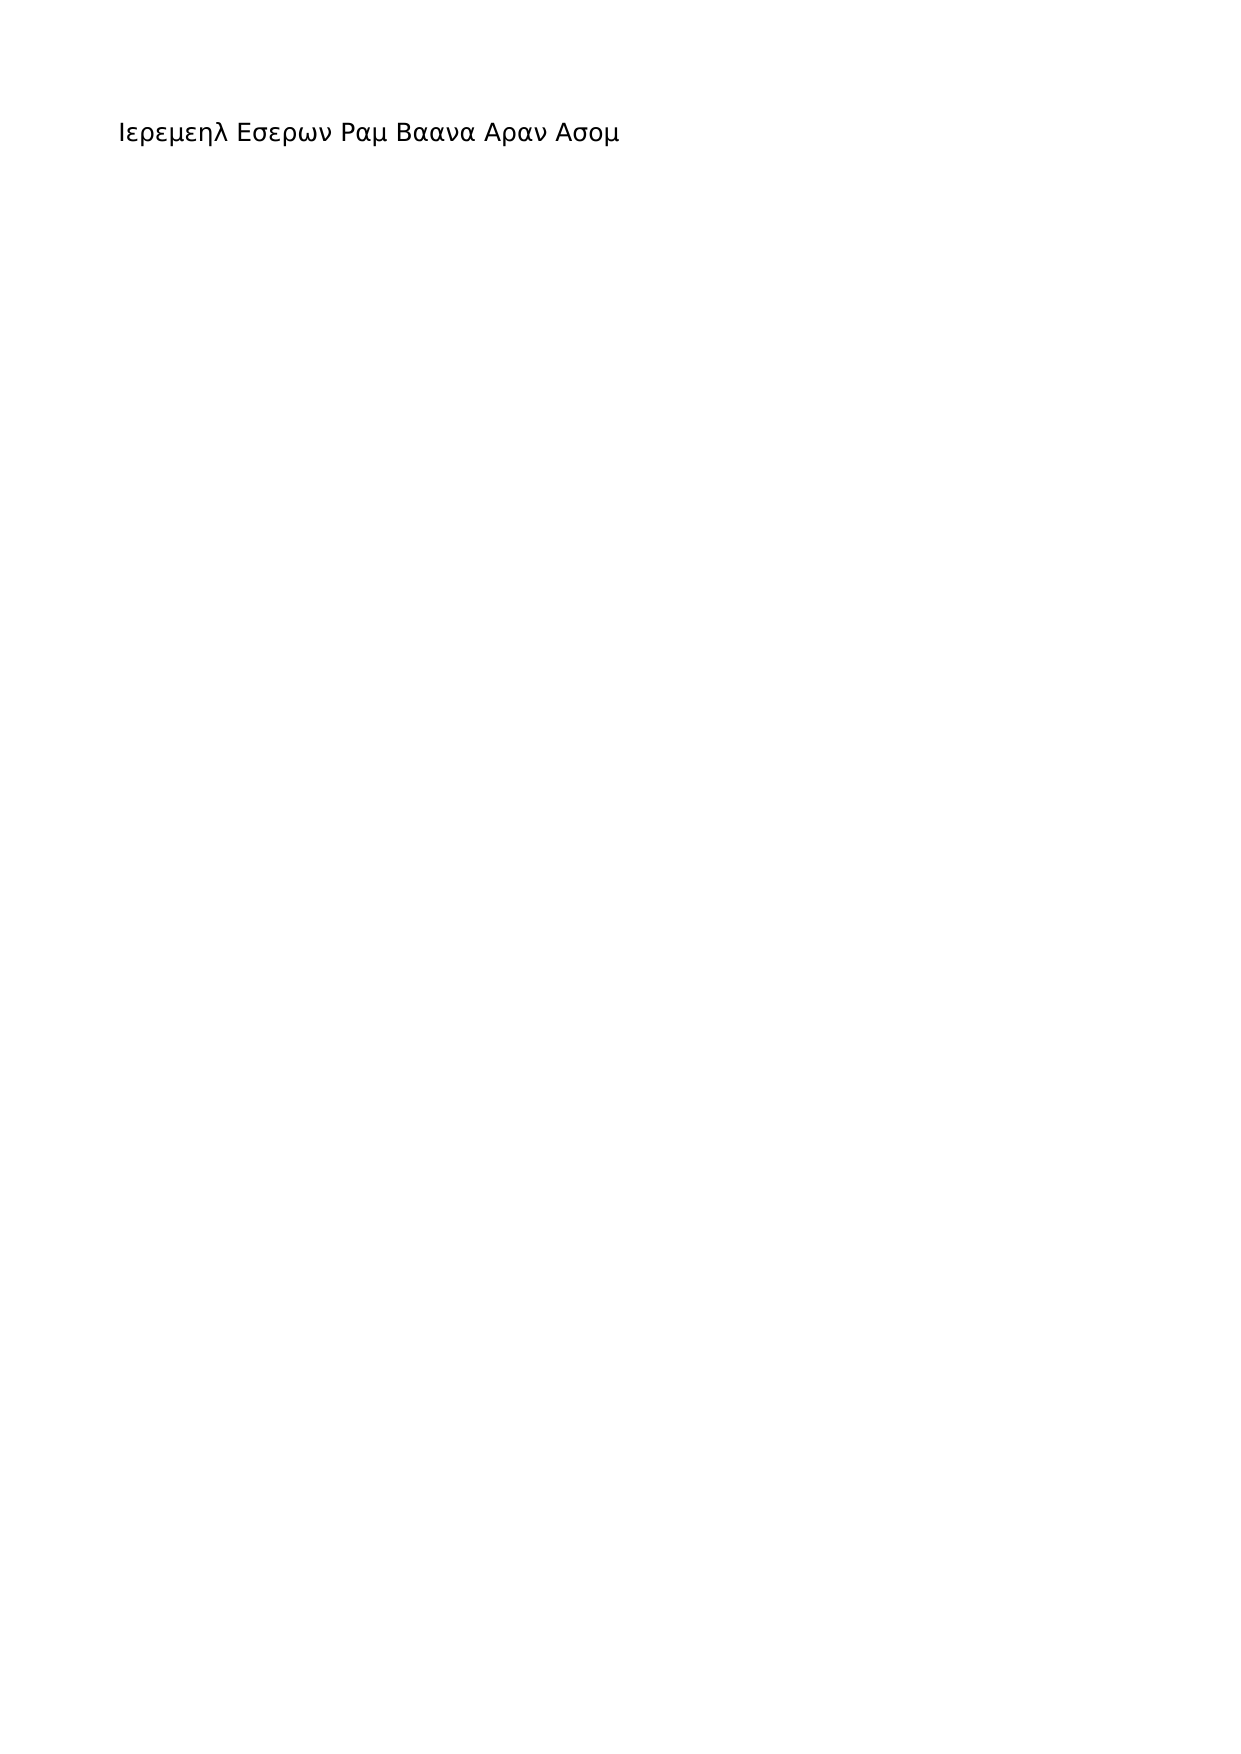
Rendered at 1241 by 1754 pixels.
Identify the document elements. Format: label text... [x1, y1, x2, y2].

text Ιερεμεηλ Εσερων Ραμ Βαανα Αραν Ασομ [118, 118, 1122, 147]
